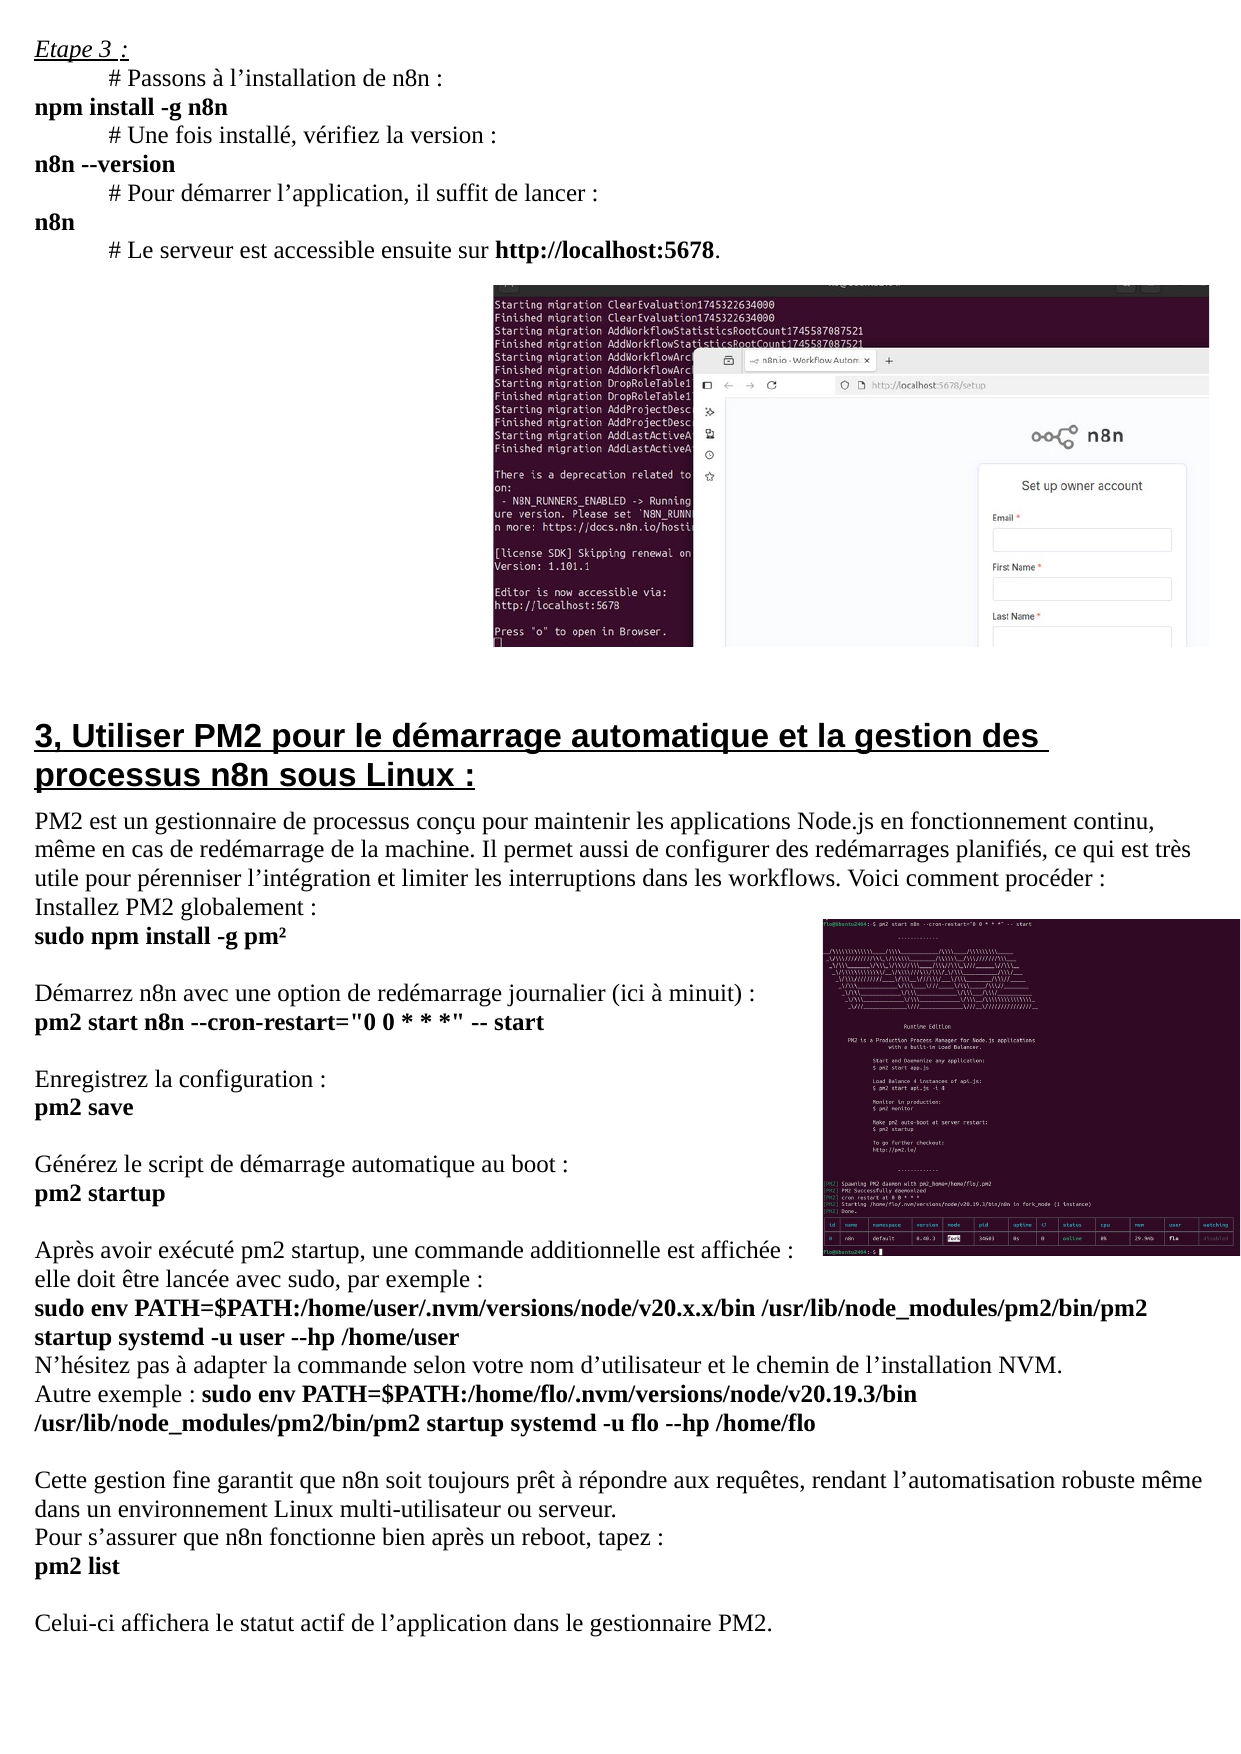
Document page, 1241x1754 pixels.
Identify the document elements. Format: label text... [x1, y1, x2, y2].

text Pour s’assurer que n8n fonctionne bien après un reboot, tapez : [34, 1522, 1209, 1551]
text # Pour démarrer l’application, il suffit de lancer : [34, 178, 1209, 207]
text # Le serveur est accessible ensuite sur http://localhost:5678. [34, 236, 1209, 264]
text # Une fois installé, vérifiez la version : [34, 121, 1209, 149]
text pm2 list [34, 1551, 1209, 1580]
text Générez le script de démarrage automatique au boot : [34, 1149, 822, 1178]
text N’hésitez pas à adapter la commande selon votre nom d’utilisateur et le chemin de l’installation NVM. [34, 1350, 1209, 1379]
text sudo npm install -g pm² [34, 921, 822, 949]
picture [493, 285, 1210, 647]
text Celui-ci affichera le statut actif de l’application dans le gestionnaire PM2. [34, 1608, 1209, 1637]
text Installez PM2 globalement : [34, 892, 1209, 921]
text Autre exemple : sudo env PATH=$PATH:/home/flo/.nvm/versions/node/v20.19.3/bin /usr/lib/node_modules/pm2/bin/pm2 startup systemd -u flo --hp /home/flo [34, 1379, 1209, 1437]
text sudo env PATH=$PATH:/home/user/.nvm/versions/node/v20.x.x/bin /usr/lib/node_modules/pm2/bin/pm2 startup systemd -u user --hp /home/user [34, 1293, 1209, 1350]
text npm install -g n8n [34, 92, 1209, 121]
text Cette gestion fine garantit que n8n soit toujours prêt à répondre aux requêtes, rendant l’automatisation robuste même dans un environnement Linux multi-utilisateur ou serveur. [34, 1465, 1209, 1522]
text PM2 est un gestionnaire de processus conçu pour maintenir les applications Node.js en fonctionnement continu, même en cas de redémarrage de la machine. Il permet aussi de configurer des redémarrages planifiés, ce qui est très utile pour pérenniser l’intégration et limiter les interruptions dans les workflows. Voici comment procéder : [34, 806, 1209, 892]
text Démarrez n8n avec une option de redémarrage journalier (ici à minuit) : [34, 978, 822, 1007]
text Après avoir exécuté pm2 startup, une commande additionnelle est affichée : elle doit être lancée avec sudo, par exemple : [34, 1235, 1209, 1293]
text n8n [34, 207, 1209, 236]
text # Passons à l’installation de n8n : [34, 63, 1209, 92]
text pm2 start n8n --cron-restart="0 0 * * *" -- start [34, 1007, 822, 1035]
text n8n --version [34, 149, 1209, 178]
text pm2 startup [34, 1178, 822, 1207]
text Enregistrez la configuration : [34, 1064, 822, 1092]
picture [822, 919, 1241, 1256]
subtitle 3, Utiliser PM2 pour le démarrage automatique et la gestion des processus n8n sous Linux : [34, 716, 1209, 793]
text pm2 save [34, 1092, 822, 1121]
text Etape 3 : [34, 34, 1209, 63]
